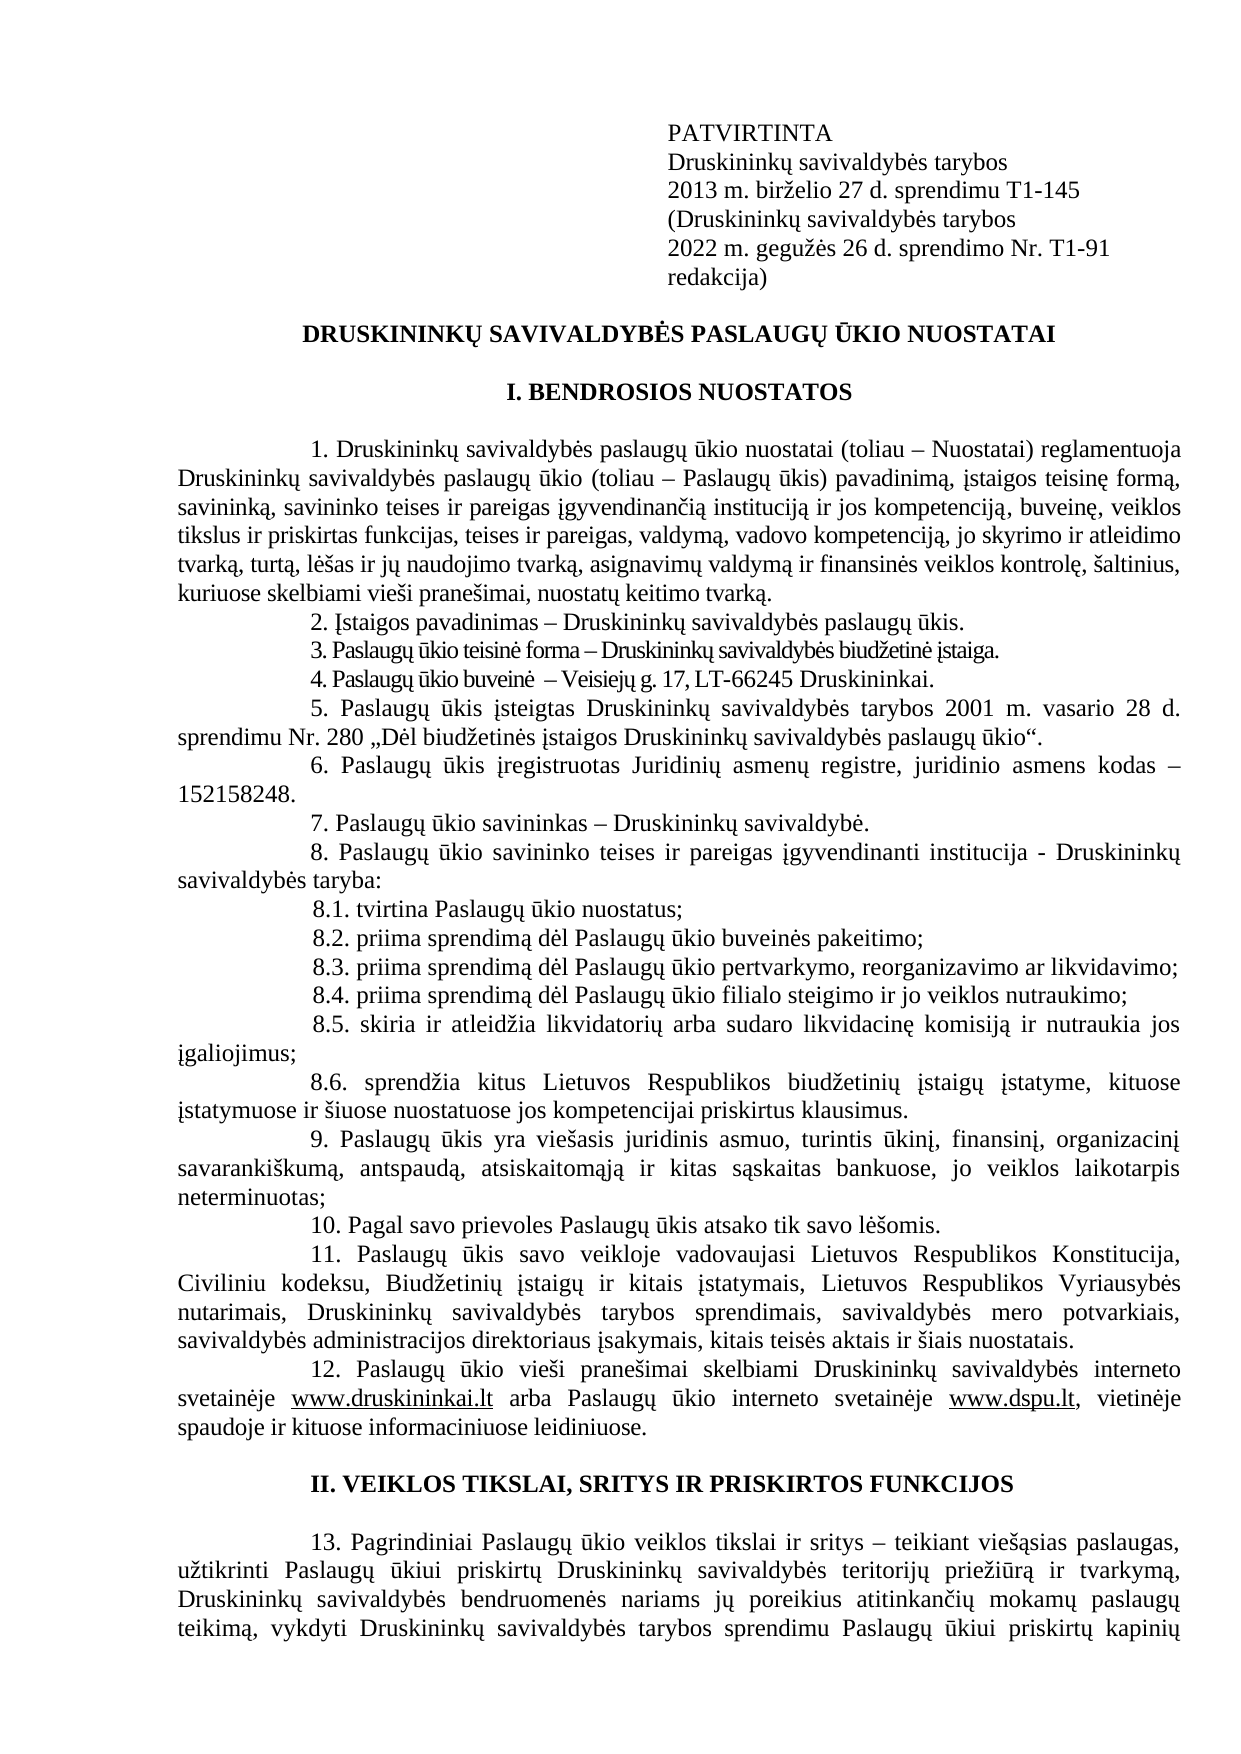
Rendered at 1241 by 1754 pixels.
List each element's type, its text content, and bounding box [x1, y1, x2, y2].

text 1. Druskininkų savivaldybės paslaugų ūkio nuostatai (toliau – Nuostatai) reglamentuoja Druskininkų savivaldybės paslaugų ūkio (toliau – Paslaugų ūkis) pavadinimą, įstaigos teisinę formą, savininką, savininko teises ir pareigas įgyvendinančią instituciją ir jos kompetenciją, buveinę, veiklos tikslus ir priskirtas funkcijas, teises ir pareigas, valdymą, vadovo kompetenciją, jo skyrimo ir atleidimo tvarką, turtą, lėšas ir jų naudojimo tvarką, asignavimų valdymą ir finansinės veiklos kontrolę, šaltinius, kuriuose skelbiami vieši pranešimai, nuostatų keitimo tvarką. [177, 434, 1181, 607]
text I. BENDROSIOS NUOSTATOS [177, 377, 1181, 406]
text Druskininkų savivaldybės tarybos [661, 147, 1181, 176]
text 8.2. priima sprendimą dėl Paslaugų ūkio buveinės pakeitimo; [215, 923, 1181, 952]
text 2022 m. gegužės 26 d. sprendimo Nr. T1-91 [661, 233, 1181, 262]
text 8. Paslaugų ūkio savininko teises ir pareigas įgyvendinanti institucija - Druskininkų savivaldybės taryba: [177, 837, 1181, 894]
text PATVIRTINTA [661, 118, 1181, 147]
text 8.6. sprendžia kitus Lietuvos Respublikos biudžetinių įstaigų įstatyme, kituose įstatymuose ir šiuose nuostatuose jos kompetencijai priskirtus klausimus. [177, 1067, 1181, 1124]
text 7. Paslaugų ūkio savininkas – Druskininkų savivaldybė. [177, 808, 1181, 837]
text 3. Paslaugų ūkio teisinė forma – Druskininkų savivaldybės biudžetinė įstaiga. [177, 636, 1181, 664]
text 2. Įstaigos pavadinimas – Druskininkų savivaldybės paslaugų ūkis. [177, 607, 1181, 636]
text DRUSKININKŲ SAVIVALDYBĖS PASLAUGŲ ŪKIO NUOSTATAI [177, 319, 1181, 348]
text 9. Paslaugų ūkis yra viešasis juridinis asmuo, turintis ūkinį, finansinį, organizacinį savarankiškumą, antspaudą, atsiskaitomąją ir kitas sąskaitas bankuose, jo veiklos laikotarpis neterminuotas; [177, 1124, 1181, 1211]
text 8.4. priima sprendimą dėl Paslaugų ūkio filialo steigimo ir jo veiklos nutraukimo; [215, 981, 1181, 1009]
text 5. Paslaugų ūkis įsteigtas Druskininkų savivaldybės tarybos 2001 m. vasario 28 d. sprendimu Nr. 280 „Dėl biudžetinės įstaigos Druskininkų savivaldybės paslaugų ūkio“. [177, 693, 1181, 751]
text 10. Pagal savo prievoles Paslaugų ūkis atsako tik savo lėšomis. [177, 1211, 1181, 1239]
text 4. Paslaugų ūkio buveinė – Veisiejų g. 17, LT-66245 Druskininkai. [177, 664, 1181, 693]
text 6. Paslaugų ūkis įregistruotas Juridinių asmenų registre, juridinio asmens kodas – 152158248. [177, 751, 1181, 808]
text 8.5. skiria ir atleidžia likvidatorių arba sudaro likvidacinę komisiją ir nutraukia jos įgaliojimus; [177, 1009, 1181, 1067]
text (Druskininkų savivaldybės tarybos [661, 204, 1181, 233]
text redakcija) [661, 262, 1181, 291]
text 13. Pagrindiniai Paslaugų ūkio veiklos tikslai ir sritys – teikiant viešąsias paslaugas, užtikrinti Paslaugų ūkiui priskirtų Druskininkų savivaldybės teritorijų priežiūrą ir tvarkymą, Druskininkų savivaldybės bendruomenės nariams jų poreikius atitinkančių mokamų paslaugų teikimą, vykdyti Druskininkų savivaldybės tarybos sprendimu Paslaugų ūkiui priskirtų kapinių [177, 1527, 1181, 1642]
text II. VEIKLOS TIKSLAI, SRITYS IR PRISKIRTOS FUNKCIJOS [177, 1469, 1181, 1498]
text 11. Paslaugų ūkis savo veikloje vadovaujasi Lietuvos Respublikos Konstitucija, Civiliniu kodeksu, Biudžetinių įstaigų ir kitais įstatymais, Lietuvos Respublikos Vyriausybės nutarimais, Druskininkų savivaldybės tarybos sprendimais, savivaldybės mero potvarkiais, savivaldybės administracijos direktoriaus įsakymais, kitais teisės aktais ir šiais nuostatais. [177, 1239, 1181, 1354]
text 2013 m. birželio 27 d. sprendimu T1-145 [661, 176, 1181, 204]
text 12. Paslaugų ūkio vieši pranešimai skelbiami Druskininkų savivaldybės interneto svetainėje www.druskininkai.lt arba Paslaugų ūkio interneto svetainėje www.dspu.lt, vietinėje spaudoje ir kituose informaciniuose leidiniuose. [177, 1354, 1181, 1441]
text 8.3. priima sprendimą dėl Paslaugų ūkio pertvarkymo, reorganizavimo ar likvidavimo; [215, 952, 1181, 981]
text 8.1. tvirtina Paslaugų ūkio nuostatus; [215, 894, 1181, 923]
